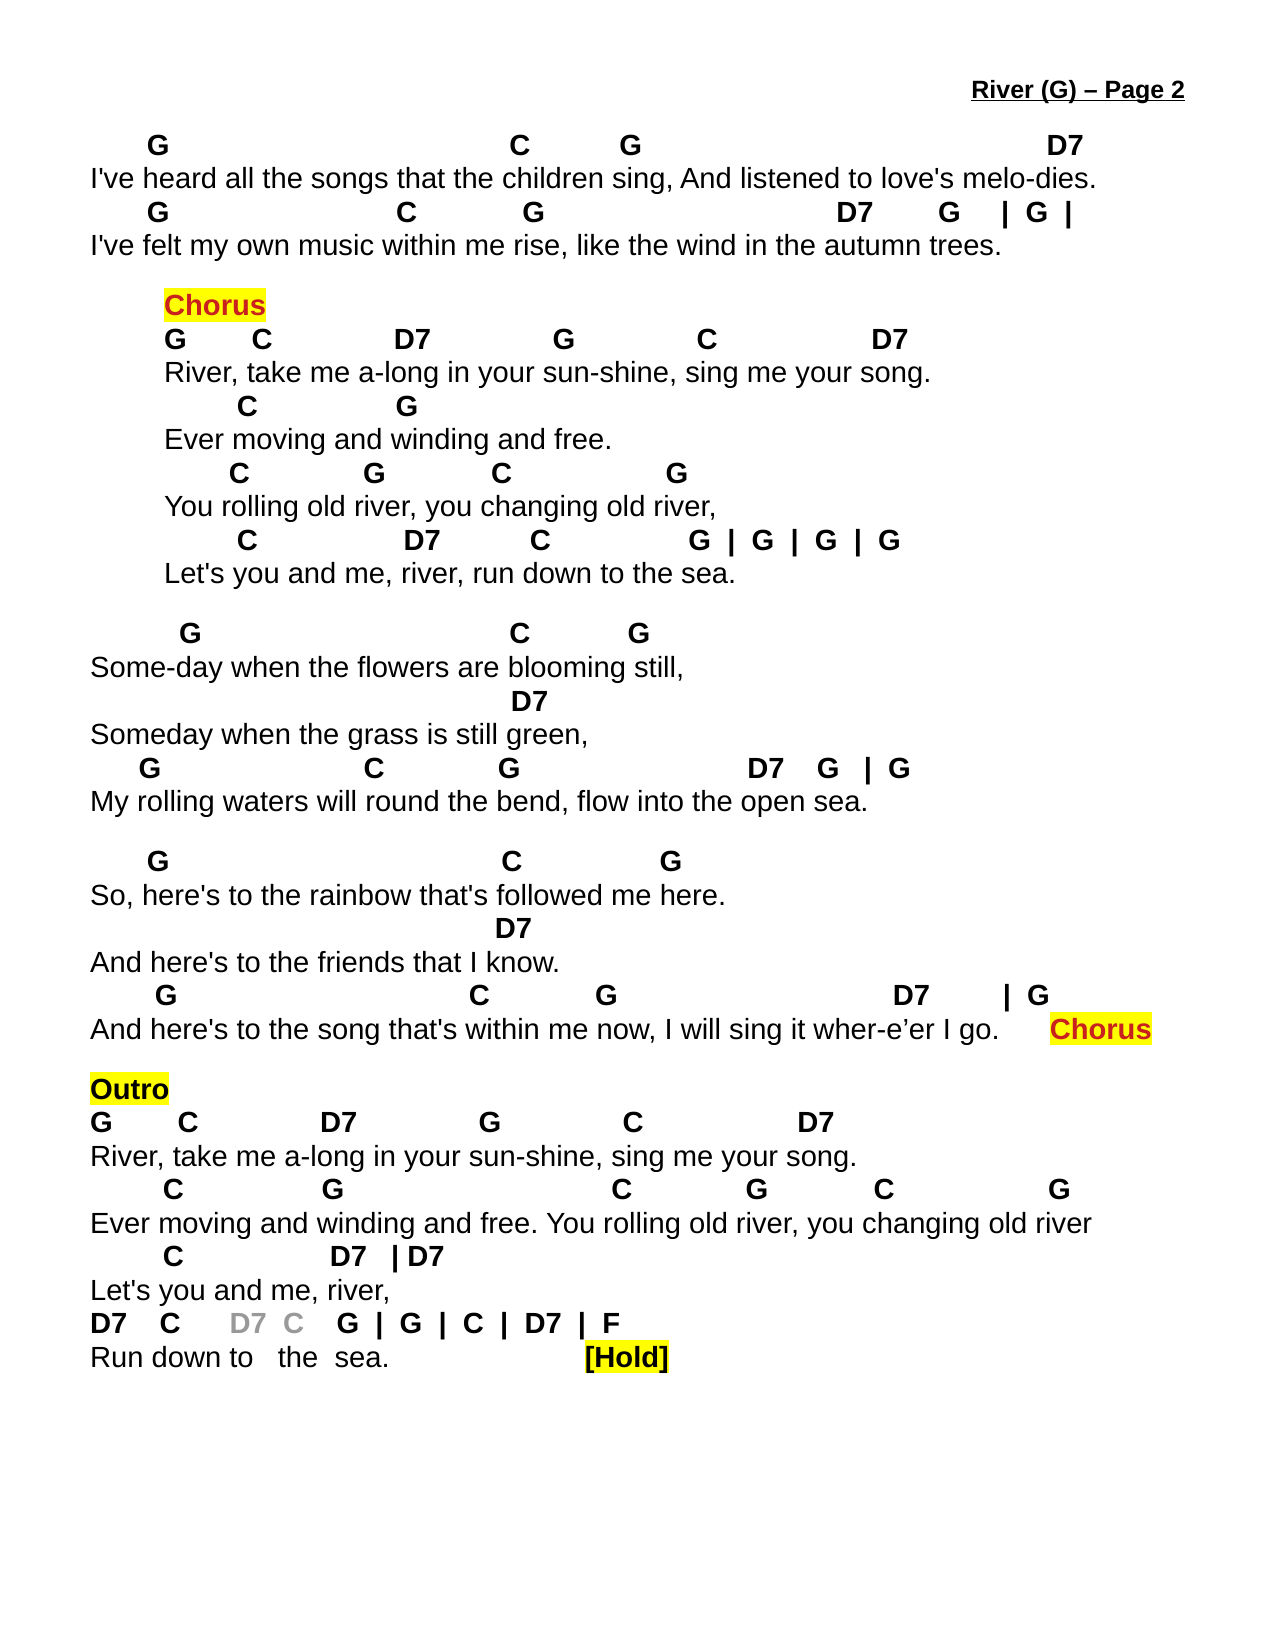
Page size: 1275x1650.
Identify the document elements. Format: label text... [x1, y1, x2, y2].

text My rolling waters will round the bend, flow into the open sea. [90, 784, 1185, 818]
text River, take me a-long in your sun-shine, sing me your song. [164, 355, 1185, 389]
text Let's you and me, river, [90, 1273, 1185, 1306]
text Some-day when the flowers are blooming still, [90, 650, 1185, 683]
text I've felt my own music within me rise, like the wind in the autumn trees. [90, 228, 1185, 262]
text C G C G C G [90, 1172, 1185, 1206]
text D7 [90, 911, 1185, 945]
text G C D7 G C D7 [90, 1105, 1185, 1139]
text C G C G [164, 456, 1185, 489]
text Chorus [164, 288, 1185, 322]
text C G [164, 389, 1185, 422]
text Run down to the sea. [Hold] [90, 1340, 1185, 1373]
text Let's you and me, river, run down to the sea. [164, 557, 1185, 590]
text G C G D7 | G [90, 978, 1185, 1012]
text G C G D7 [90, 128, 1185, 161]
text D7 C D7 C G | G | C | D7 | F [90, 1306, 1185, 1340]
text G C G [90, 844, 1185, 878]
text River (G) – Page 2 [90, 75, 1185, 104]
text G C G D7 G | G [90, 751, 1185, 784]
text Ever moving and winding and free. [164, 422, 1185, 456]
text River, take me a-long in your sun-shine, sing me your song. [90, 1139, 1185, 1172]
text You rolling old river, you changing old river, [164, 489, 1185, 523]
text C D7 | D7 [90, 1239, 1185, 1273]
text So, here's to the rainbow that's followed me here. [90, 878, 1185, 911]
text I've heard all the songs that the children sing, And listened to love's melo-dies. [90, 161, 1185, 195]
text And here's to the friends that I know. [90, 945, 1185, 978]
text Ever moving and winding and free. You rolling old river, you changing old river [90, 1206, 1185, 1239]
text G C G D7 G | G | [90, 195, 1185, 228]
text Someday when the grass is still green, [90, 717, 1185, 751]
text And here's to the song that's within me now, I will sing it wher-e’er I go. Chorus [90, 1012, 1185, 1045]
text G C D7 G C D7 [164, 322, 1185, 355]
text Outro [90, 1072, 1185, 1105]
text C D7 C G | G | G | G [164, 523, 1185, 557]
text D7 [90, 683, 1185, 717]
text G C G [90, 616, 1185, 650]
